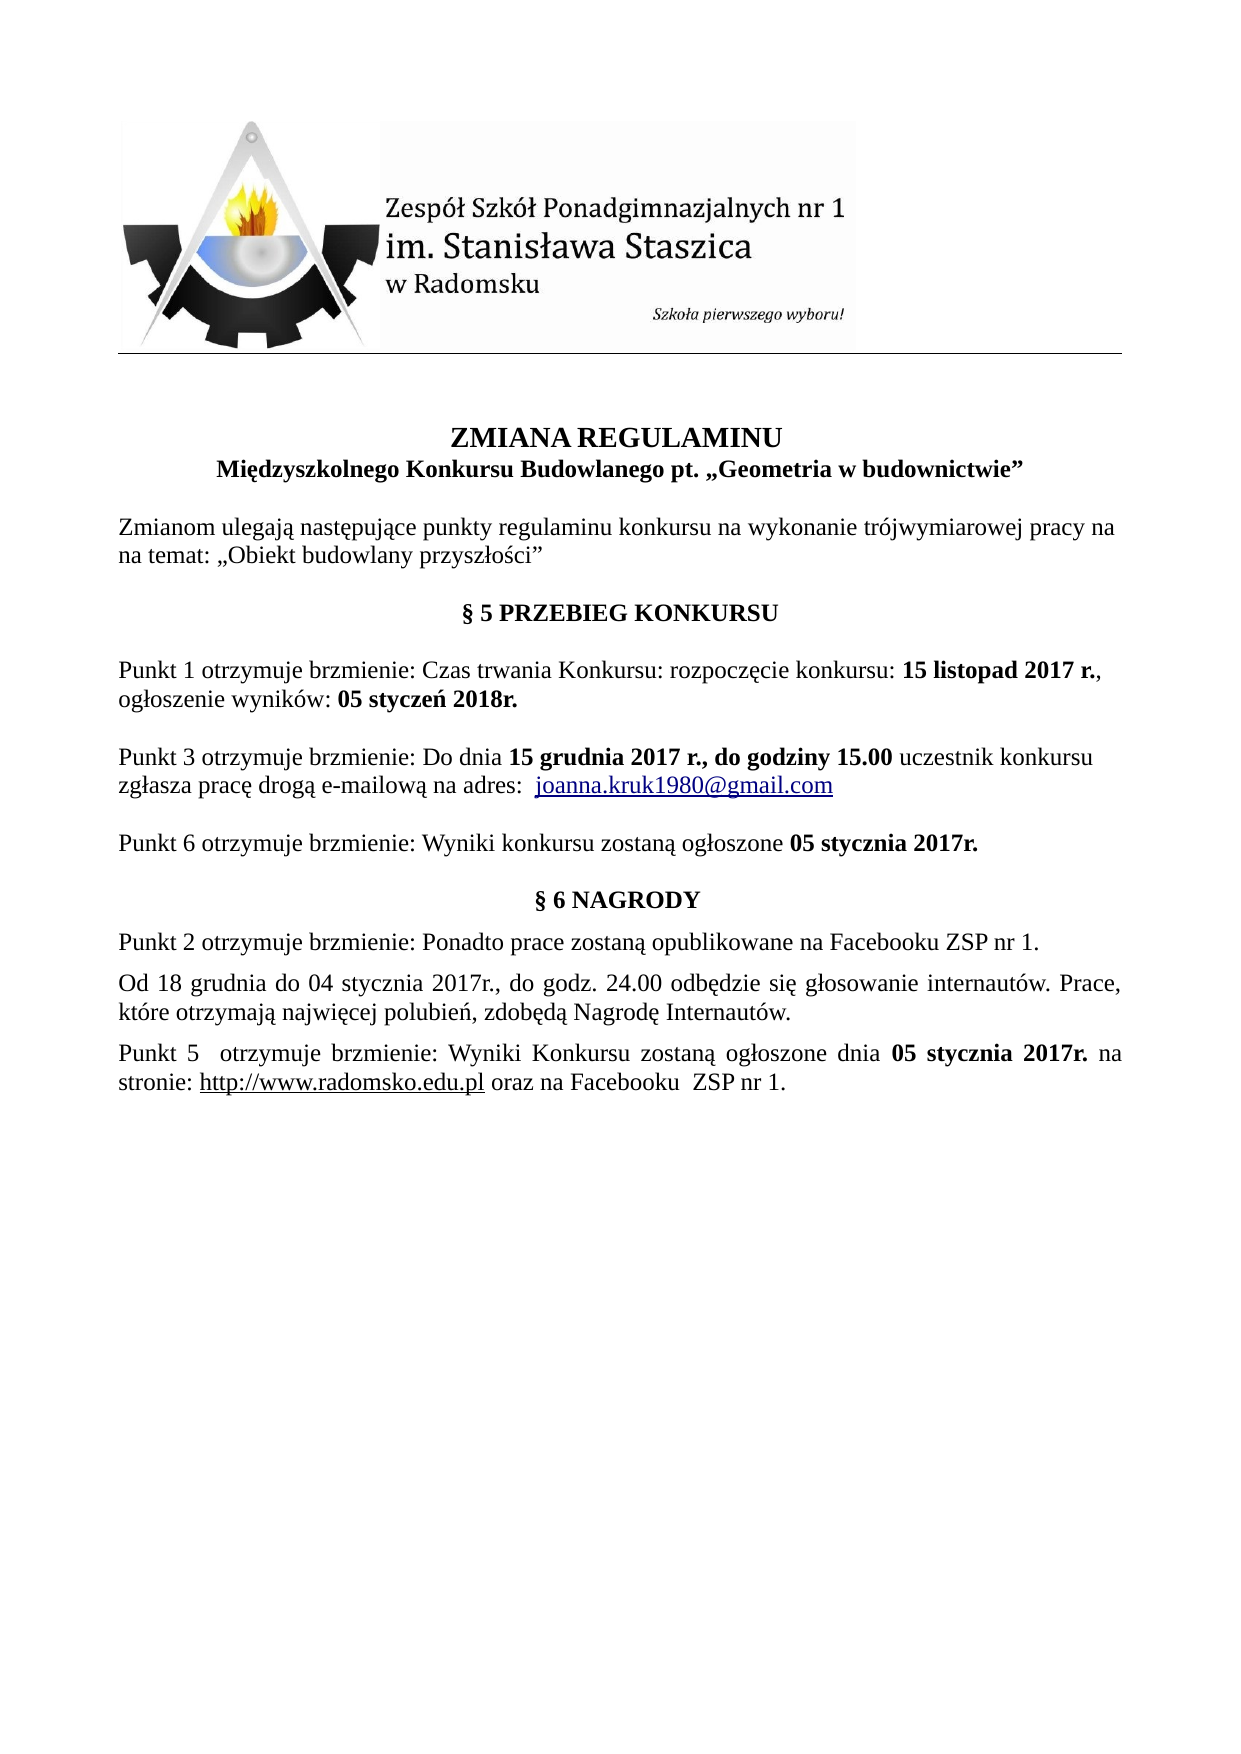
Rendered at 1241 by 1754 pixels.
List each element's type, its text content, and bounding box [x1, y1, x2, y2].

text Międzyszkolnego Konkursu Budowlanego pt. „Geometria w budownictwie” [118, 454, 1122, 483]
text ZMIANA REGULAMINU [118, 421, 1122, 454]
text Punkt 1 otrzymuje brzmienie: Czas trwania Konkursu: rozpoczęcie konkursu: 15 listopad 2017 r., ogłoszenie wyników: 05 styczeń 2018r. [118, 655, 1122, 713]
text Zmianom ulegają następujące punkty regulaminu konkursu na wykonanie trójwymiarowej pracy na na temat: „Obiekt budowlany przyszłości” [118, 512, 1122, 569]
text Punkt 5 otrzymuje brzmienie: Wyniki Konkursu zostaną ogłoszone dnia 05 stycznia 2017r. na stronie: http://www.radomsko.edu.pl oraz na Facebooku ZSP nr 1. [118, 1038, 1122, 1095]
text Punkt 3 otrzymuje brzmienie: Do dnia 15 grudnia 2017 r., do godziny 15.00 uczestnik konkursu zgłasza pracę drogą e-mailową na adres: joanna.kruk1980@gmail.com [118, 742, 1122, 799]
text Punkt 6 otrzymuje brzmienie: Wyniki konkursu zostaną ogłoszone 05 stycznia 2017r. [118, 828, 1122, 857]
text § 6 NAGRODY [118, 885, 1122, 914]
text Od 18 grudnia do 04 stycznia 2017r., do godz. 24.00 odbędzie się głosowanie internautów. Prace, które otrzymają najwięcej polubień, zdobędą Nagrodę Internautów. [118, 968, 1122, 1025]
text Punkt 2 otrzymuje brzmienie: Ponadto prace zostaną opublikowane na Facebooku ZSP nr 1. [118, 927, 1122, 955]
picture [121, 121, 1120, 351]
text § 5 PRZEBIEG KONKURSU [118, 598, 1122, 627]
